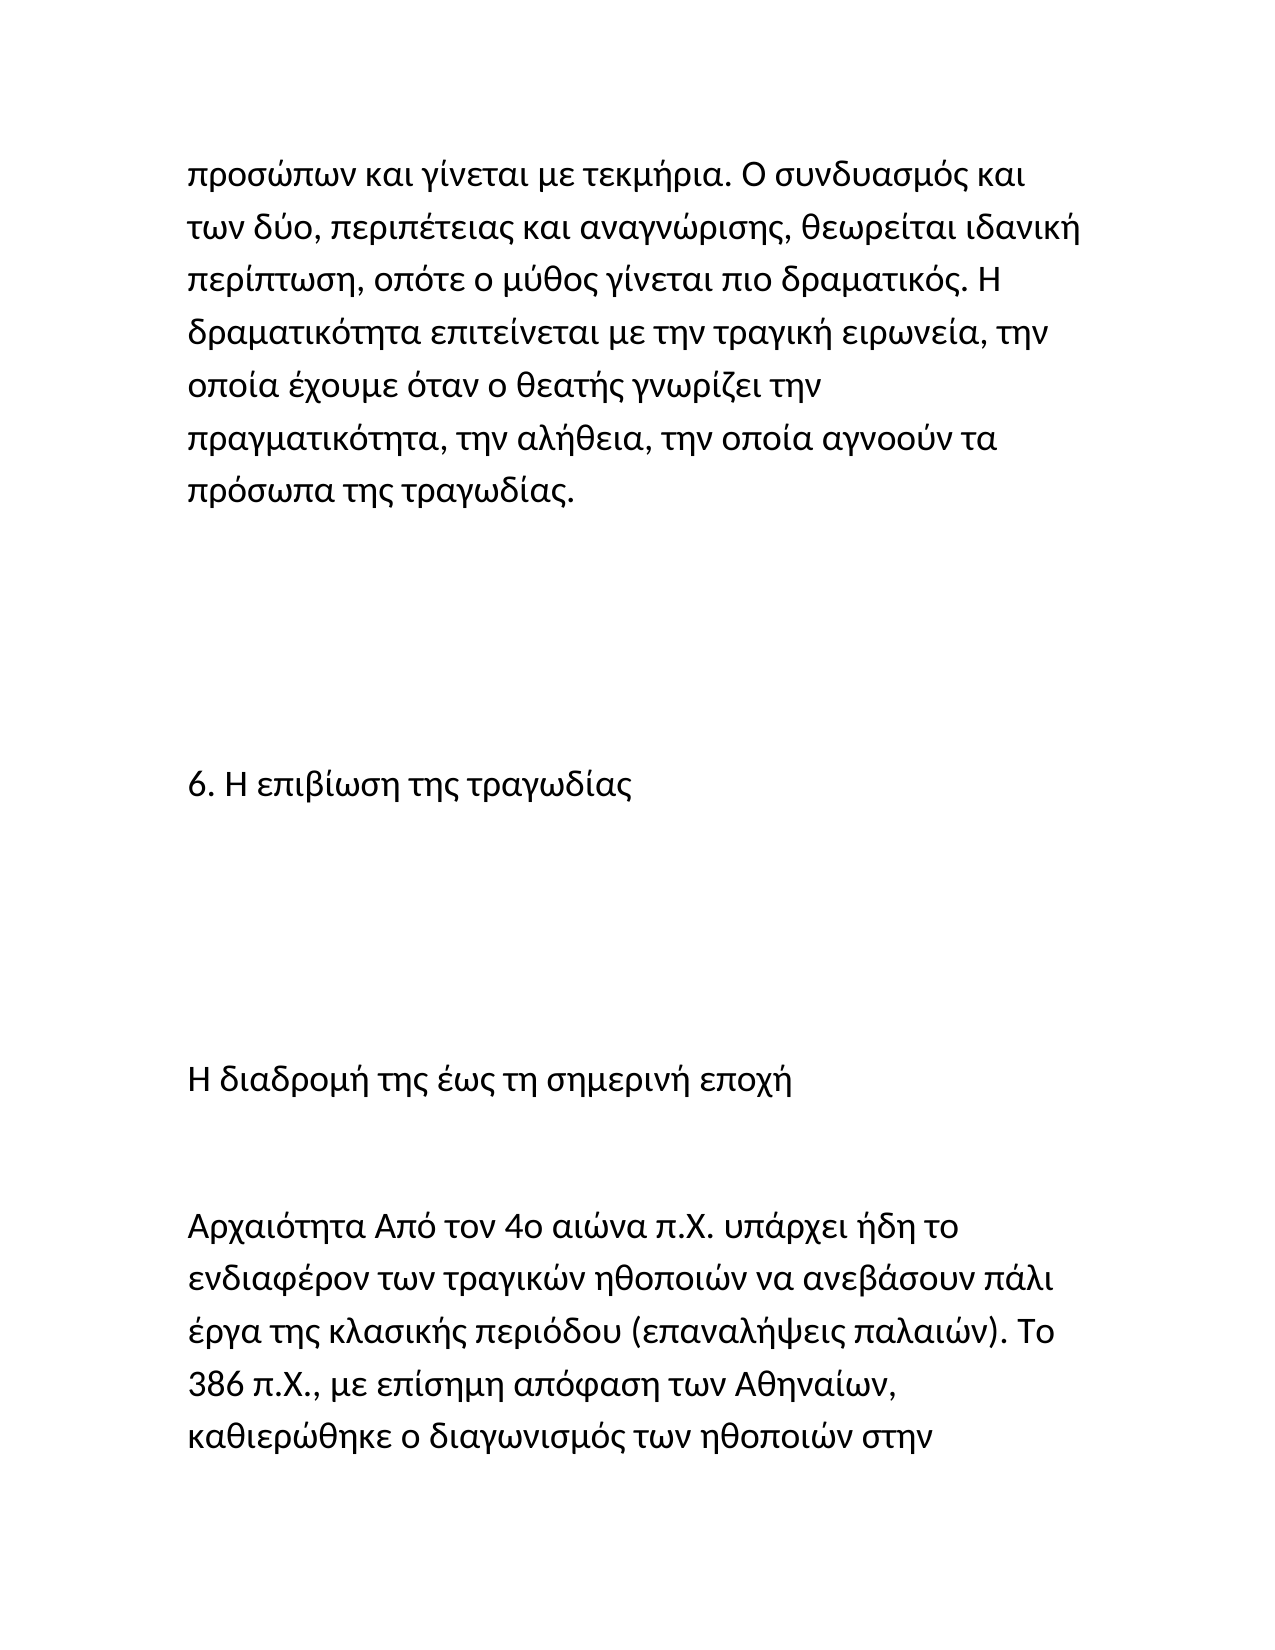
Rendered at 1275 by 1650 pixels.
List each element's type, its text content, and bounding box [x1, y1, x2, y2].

text 6. Η επιβίωση της τραγωδίας [187, 760, 1087, 806]
text προσώπων και γίνεται με τεκμήρια. O συνδυασμός και των δύο, περιπέτειας και αναγνώρισης, θεωρείται ιδανική περίπτωση, οπότε ο μύθος γίνεται πιο δραματικός. H δραματικότητα επιτείνεται με την τραγική ειρωνεία, την οποία έχουμε όταν ο θεατής γνωρίζει την πραγματικότητα, την αλήθεια, την οποία αγνοούν τα πρόσωπα της τραγωδίας. [187, 150, 1087, 512]
text Η διαδρομή της έως τη σημερινή εποχή [187, 1054, 1087, 1100]
text Αρχαιότητα Από τον 4ο αιώνα π.Χ. υπάρχει ήδη το ενδιαφέρον των τραγικών ηθοποιών να ανεβάσουν πάλι έργα της κλασικής περιόδου (επαναλήψεις παλαιών). Το 386 π.Χ., με επίσημη απόφαση των Αθηναίων, καθιερώθηκε ο διαγωνισμός των ηθοποιών στην [187, 1202, 1087, 1458]
